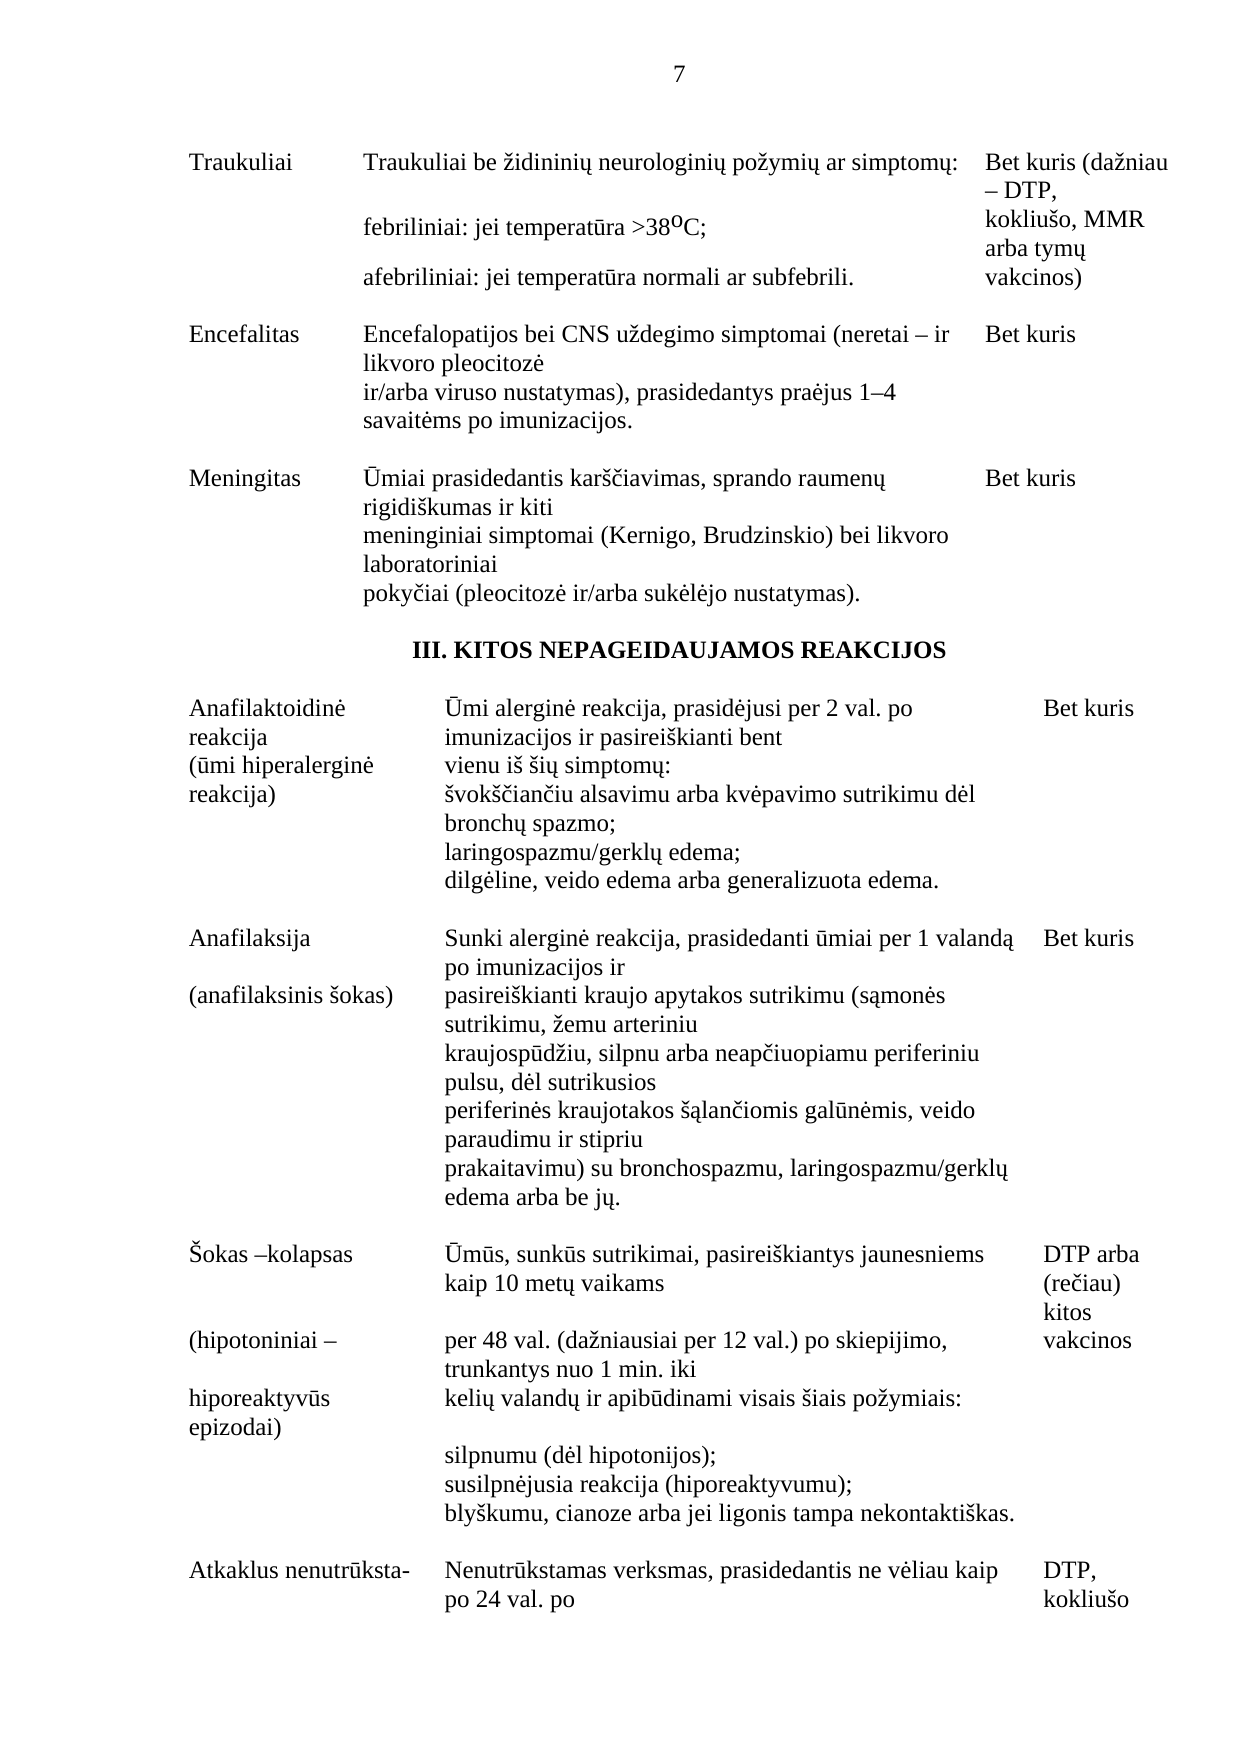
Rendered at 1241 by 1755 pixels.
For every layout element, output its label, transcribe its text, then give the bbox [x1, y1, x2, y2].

table_cell [974, 291, 1181, 319]
table_cell [1032, 837, 1181, 866]
table_cell (ūmi hiperalerginė [177, 751, 433, 779]
table_cell [1032, 1153, 1181, 1211]
table_header Bet kuris [1032, 693, 1181, 751]
table_cell Sunki alerginė reakcija, prasidedanti ūmiai per 1 valandą po imunizacijos ir [433, 923, 1032, 981]
table_cell [352, 434, 974, 463]
table_cell [1032, 751, 1181, 779]
table_cell [974, 521, 1181, 578]
table_cell Ūmūs, sunkūs sutrikimai, pasireiškiantys jaunesniems kaip 10 metų vaikams [433, 1239, 1032, 1326]
table_cell [433, 1211, 1032, 1239]
table_cell [177, 1038, 433, 1096]
table_cell [177, 578, 352, 607]
table_cell vienu iš šių simptomų: [433, 751, 1032, 779]
table_cell pasireiškianti kraujo apytakos sutrikimu (sąmonės sutrikimu, žemu arteriniu [433, 981, 1032, 1038]
table_cell Traukuliai be židininių neurologinių požymių ar simptomų: [352, 147, 974, 204]
table_cell susilpnėjusia reakcija (hiporeaktyvumu); [433, 1469, 1032, 1498]
table_cell [1032, 779, 1181, 837]
table_cell kelių valandų ir apibūdinami visais šiais požymiais: [433, 1383, 1032, 1441]
table_cell Nenutrūkstamas verksmas, prasidedantis ne vėliau kaip po 24 val. po [433, 1556, 1032, 1613]
table_cell [177, 1153, 433, 1211]
table_cell [177, 521, 352, 578]
table_cell [1032, 1096, 1181, 1153]
table_cell [974, 578, 1181, 607]
table_cell [177, 377, 352, 434]
table_cell meninginiai simptomai (Kernigo, Brudzinskio) bei likvoro laboratoriniai [352, 521, 974, 578]
table_cell dilgėline, veido edema arba generalizuota edema. [433, 866, 1032, 894]
table_cell per 48 val. (dažniausiai per 12 val.) po skiepijimo, trunkantys nuo 1 min. iki [433, 1326, 1032, 1383]
table_cell [1032, 1498, 1181, 1527]
table_cell Meningitas [177, 463, 352, 521]
table_cell [433, 1527, 1032, 1556]
table_cell Šokas –kolapsas [177, 1239, 433, 1326]
table_cell [974, 118, 1181, 147]
table_cell [177, 1441, 433, 1469]
table_cell Anafilaksija [177, 923, 433, 981]
table_cell [1032, 1527, 1181, 1556]
table_cell silpnumu (dėl hipotonijos); [433, 1441, 1032, 1469]
table_cell [974, 377, 1181, 434]
table_cell [177, 866, 433, 894]
table_cell [177, 434, 352, 463]
table_header Ūmi alerginė reakcija, prasidėjusi per 2 val. po imunizacijos ir pasireiškianti bent [433, 693, 1032, 751]
table_cell hiporeaktyvūs epizodai) [177, 1383, 433, 1441]
table_cell vakcinos) [974, 262, 1181, 291]
table_cell [1032, 866, 1181, 894]
table_cell [177, 262, 352, 291]
table_cell DTP, kokliušo [1032, 1556, 1181, 1613]
table_cell [177, 204, 352, 262]
text III. KITOS NEPAGEIDAUJAMOS REAKCIJOS [177, 636, 1181, 664]
table_cell Bet kuris [1032, 923, 1181, 981]
table_cell periferinės kraujotakos šąlančiomis galūnėmis, veido paraudimu ir stipriu [433, 1096, 1032, 1153]
table_cell [177, 1096, 433, 1153]
table_cell vakcinos [1032, 1326, 1181, 1383]
table_cell [1032, 1441, 1181, 1469]
table_cell Ūmiai prasidedantis karščiavimas, sprando raumenų rigidiškumas ir kiti [352, 463, 974, 521]
table_cell [177, 894, 433, 923]
table_cell pokyčiai (pleocitozė ir/arba sukėlėjo nustatymas). [352, 578, 974, 607]
table_cell Traukuliai [177, 147, 352, 204]
table_cell Bet kuris [974, 463, 1181, 521]
table_cell Bet kuris [974, 319, 1181, 377]
table_cell [177, 1498, 433, 1527]
table_cell ir/arba viruso nustatymas), prasidedantys praėjus 1–4 savaitėms po imunizacijos. [352, 377, 974, 434]
table_cell Bet kuris (dažniau – DTP, [974, 147, 1181, 204]
table_cell [352, 291, 974, 319]
table_cell (anafilaksinis šokas) [177, 981, 433, 1038]
table_cell Encefalitas [177, 319, 352, 377]
table_cell švokščiančiu alsavimu arba kvėpavimo sutrikimu dėl bronchų spazmo; [433, 779, 1032, 837]
table_cell [177, 1527, 433, 1556]
table_cell [177, 118, 352, 147]
table_cell [352, 118, 974, 147]
table_cell [1032, 1383, 1181, 1441]
table_cell [177, 837, 433, 866]
table_cell kokliušo, MMR arba tymų [974, 204, 1181, 262]
table_cell [433, 894, 1032, 923]
table_cell [1032, 1211, 1181, 1239]
table_cell prakaitavimu) su bronchospazmu, laringospazmu/gerklų edema arba be jų. [433, 1153, 1032, 1211]
table_cell afebriliniai: jei temperatūra normali ar subfebrili. [352, 262, 974, 291]
table_cell [974, 434, 1181, 463]
table_cell [1032, 1469, 1181, 1498]
table_cell febriliniai: jei temperatūra >38oC; [352, 204, 974, 262]
table_cell kraujospūdžiu, silpnu arba neapčiuopiamu periferiniu pulsu, dėl sutrikusios [433, 1038, 1032, 1096]
table_cell reakcija) [177, 779, 433, 837]
table_cell [1032, 894, 1181, 923]
table_cell blyškumu, cianoze arba jei ligonis tampa nekontaktiškas. [433, 1498, 1032, 1527]
table_cell (hipotoniniai – [177, 1326, 433, 1383]
table_cell Atkaklus nenutrūksta- [177, 1556, 433, 1613]
table_cell [177, 291, 352, 319]
table_cell [177, 1211, 433, 1239]
table_cell DTP arba (rečiau) kitos [1032, 1239, 1181, 1326]
table_cell [1032, 981, 1181, 1038]
table_cell laringospazmu/gerklų edema; [433, 837, 1032, 866]
table_cell [177, 1469, 433, 1498]
table_cell Encefalopatijos bei CNS uždegimo simptomai (neretai – ir likvoro pleocitozė [352, 319, 974, 377]
table_header Anafilaktoidinė reakcija [177, 693, 433, 751]
table_cell [1032, 1038, 1181, 1096]
